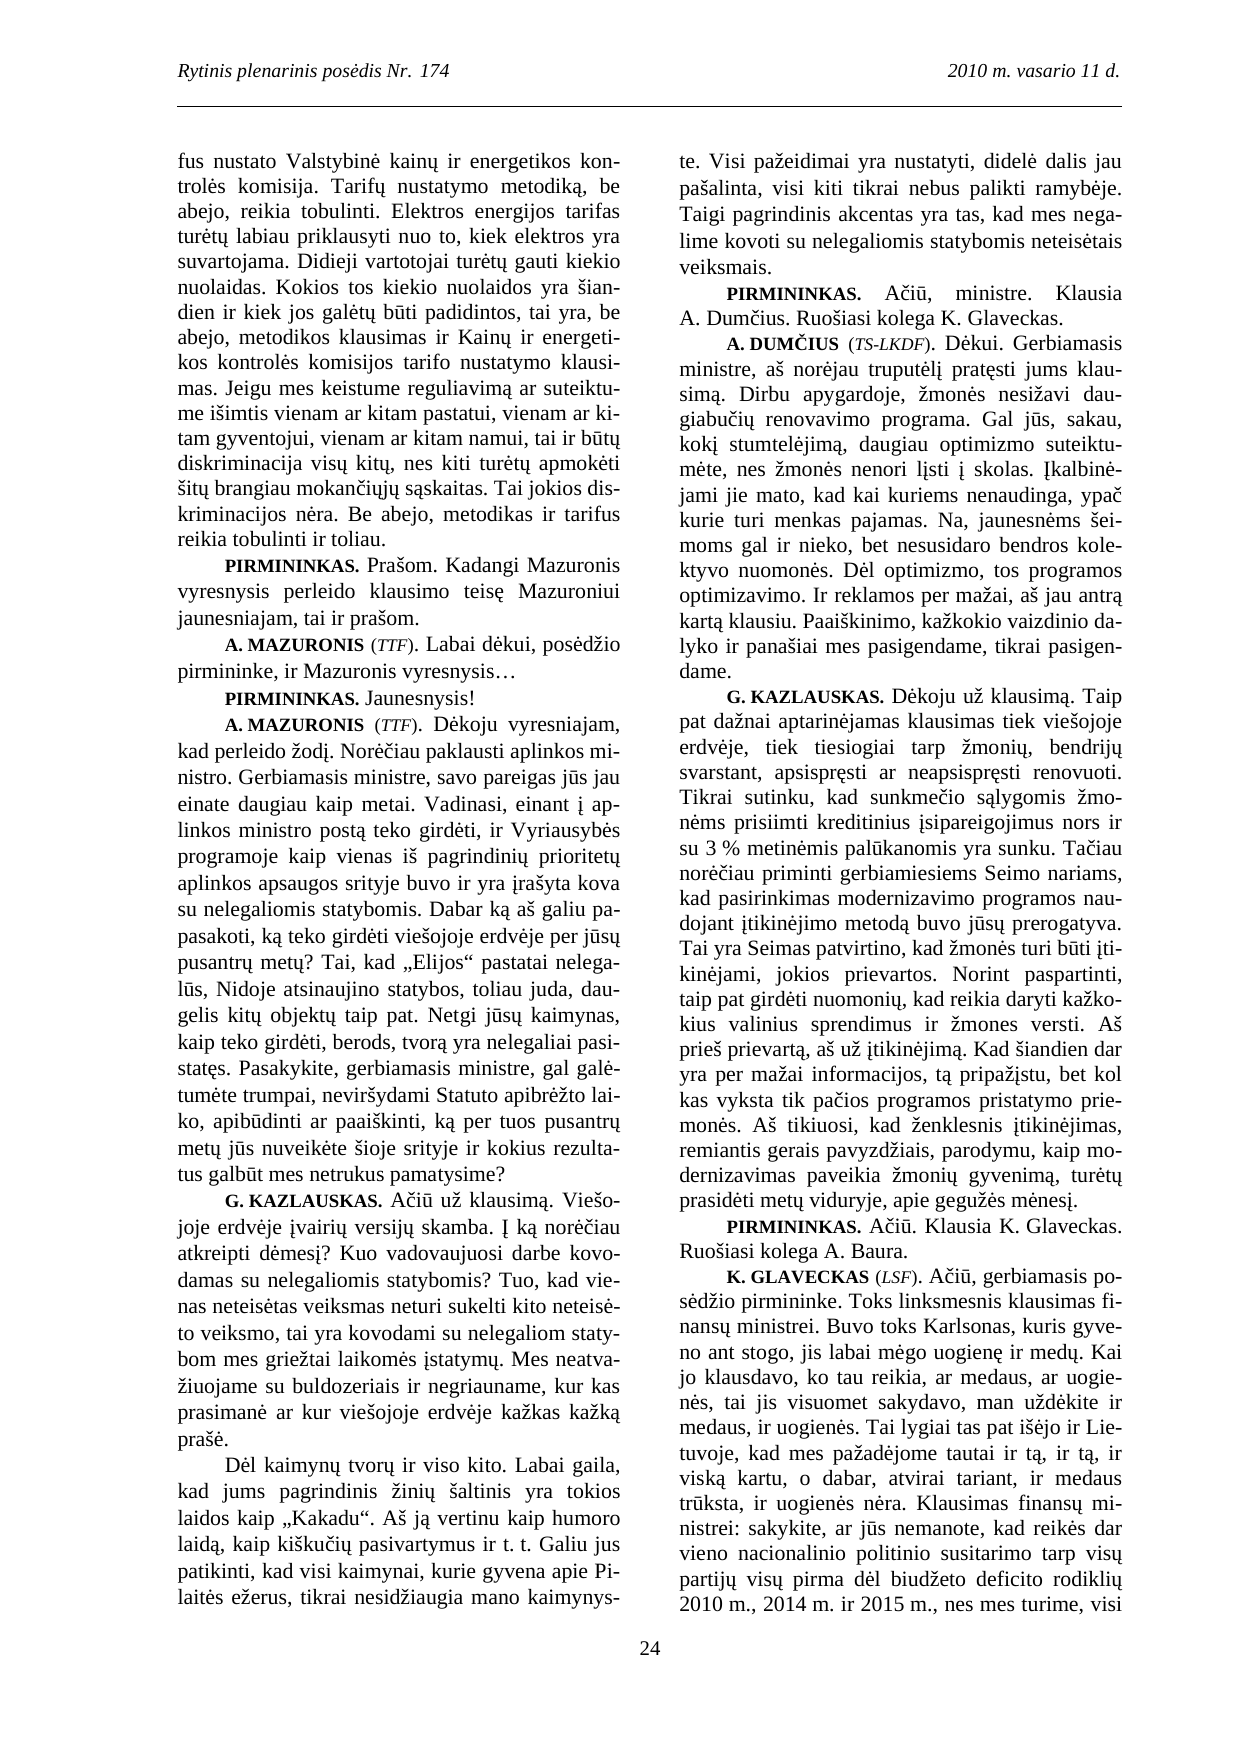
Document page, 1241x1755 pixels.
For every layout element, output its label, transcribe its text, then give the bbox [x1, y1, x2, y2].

text fus nu­sta­to Vals­ty­bi­nė kai­nų ir ener­ge­ti­kos kon­tro­lės ko­mi­si­ja. Ta­ri­fų nu­sta­ty­mo me­to­di­ką, be abe­jo, rei­kia to­bu­lin­ti. Elek­tros ener­gi­jos ta­ri­fas tu­rė­tų la­biau pri­klau­sy­ti nuo to, kiek elek­tros yra su­var­to­ja­ma. Di­die­ji var­to­to­jai tu­rė­tų gau­ti kie­kio nuo­lai­das. Ko­kios tos kie­kio nuo­lai­dos yra šian­dien ir kiek jos ga­lė­tų bū­ti pa­di­din­tos, tai yra, be abe­jo, me­to­di­kos klau­si­mas ir Kai­nų ir ener­ge­ti­kos kon­tro­lės ko­mi­si­jos ta­ri­fo nu­sta­ty­mo klau­si­mas. Jei­gu mes keis­tu­me re­gu­lia­vi­mą ar su­teik­tu­me iš­im­tis vie­nam ar ki­tam pa­sta­tui, vie­nam ar ki­tam gy­ven­to­jui, vie­nam ar ki­tam na­mui, tai ir bū­tų dis­kri­mi­na­ci­ja vi­sų ki­tų, nes ki­ti tu­rė­tų ap­mo­kė­ti ši­tų bran­giau mo­kan­čių­jų są­skai­tas. Tai jo­kios dis­kri­mi­na­ci­jos nė­ra. Be abe­jo, me­to­di­kas ir ta­ri­fus rei­kia to­bu­lin­ti ir to­liau. [177, 148, 620, 551]
text G. KAZLAUSKAS. Dė­ko­ju už klau­si­mą. Taip pat daž­nai ap­ta­ri­nė­ja­mas klau­si­mas tiek vie­šo­jo­je erd­vė­je, tiek tie­sio­giai tarp žmo­nių, ben­dri­jų svars­tant, ap­si­spręs­ti ar neap­si­spręs­ti re­no­vuo­ti. Tik­rai su­tin­ku, kad sun­kme­čio są­ly­go­mis žmo­nėms pri­si­im­ti kre­di­ti­nius įsi­pa­rei­go­ji­mus nors ir su 3 % me­ti­nė­mis pa­lū­ka­no­mis yra sun­ku. Ta­čiau no­rė­čiau pri­min­ti ger­bia­mie­siems Sei­mo na­riams, kad pa­si­rin­ki­mas mo­der­ni­za­vi­mo pro­gra­mos nau­do­jant įti­ki­nė­ji­mo me­to­dą bu­vo jū­sų pre­ro­ga­ty­va. Tai yra Sei­mas pa­tvir­ti­no, kad žmo­nės tu­ri bū­ti įti­ki­nė­ja­mi, jo­kios prie­var­tos. No­rint pa­spar­tin­ti, taip pat gir­dė­ti nuo­mo­nių, kad rei­kia da­ry­ti kaž­ko­kius va­li­nius spren­di­mus ir žmo­nes vers­ti. Aš prieš prie­var­tą, aš už įti­ki­nė­ji­mą. Kad šian­dien dar yra per ma­žai in­for­ma­ci­jos, tą pri­pa­žįs­tu, bet kol kas vyks­ta tik pa­čios pro­gra­mos pri­sta­ty­mo prie­mo­nės. Aš ti­kiuo­si, kad žen­kles­nis įti­ki­nė­ji­mas, re­mian­tis ge­rais pa­vyz­džiais, pa­ro­dy­mu, kaip mo­der­ni­za­vi­mas pa­vei­kia žmo­nių gy­ve­ni­mą, tu­rė­tų pra­si­dė­ti me­tų vi­du­ry­je, apie ge­gu­žės mė­ne­sį. [679, 683, 1122, 1213]
text A. MAZURONIS (TTF). La­bai dė­kui, po­sė­džio pir­mi­nin­ke, ir Ma­zu­ro­nis vy­res­ny­sis… [177, 630, 620, 684]
text Dėl kai­my­nų tvo­rų ir vi­so ki­to. La­bai gai­la, kad jums pa­grin­di­nis ži­nių šal­ti­nis yra to­kios laidos kaip „Ka­ka­du“. Aš ją ver­ti­nu kaip hu­mo­ro lai­dą, kaip kiš­ku­čių pa­si­var­ty­mus ir t. t. Ga­liu jus pa­ti­kin­ti, kad vi­si kai­my­nai, ku­rie gy­ve­na apie Pi­lai­tės eže­rus, tik­rai ne­si­džiau­gia ma­no kai­my­nys­ [177, 1451, 620, 1610]
text G. KAZLAUSKAS. Ačiū už klau­si­mą. Vie­šo­jo­je erd­vė­je įvai­rių ver­si­jų skam­ba. Į ką no­rė­čiau at­kreip­ti dė­me­sį? Kuo va­do­vau­juo­si dar­be ko­vo­da­mas su ne­le­ga­lio­mis sta­ty­bo­mis? Tuo, kad vie­nas ne­tei­sė­tas veiks­mas ne­tu­ri su­kel­ti ki­to ne­tei­sė­to veiks­mo, tai yra ko­vo­da­mi su ne­le­ga­liom sta­ty­bom mes griež­tai lai­ko­mės įsta­ty­mų. Mes ne­at­va­žiuo­ja­me su bul­do­ze­riais ir ne­griau­na­me, kur kas pra­si­ma­nė ar kur vie­šo­jo­je erd­vė­je kaž­kas kaž­ką pra­šė. [177, 1187, 620, 1451]
text PIRMININKAS. Pra­šom. Ka­dan­gi Ma­zu­ro­nis vy­res­ny­sis per­lei­do klau­si­mo tei­sę Ma­zu­ro­niui jau­­nes­nia­jam, tai ir pra­šom. [177, 551, 620, 630]
text PIRMININKAS. Ačiū, mi­nist­re. Klau­sia A. Dum­čius. Ruo­šia­si ko­le­ga K. Gla­vec­kas. [679, 280, 1122, 330]
text PIRMININKAS. Jau­nes­ny­sis! [177, 684, 620, 710]
text A. MAZURONIS (TTF). Dė­ko­ju vy­res­nia­jam, kad per­lei­do žo­dį. No­rė­čiau pa­klaus­ti ap­lin­kos mi­nist­ro. Ger­bia­ma­sis mi­nist­re, sa­vo pa­rei­gas jūs jau ei­na­te dau­giau kaip me­tai. Va­di­na­si, ei­nant į ap­lin­kos mi­nist­ro pos­tą te­ko gir­dė­ti, ir Vy­riau­sy­bės pro­gra­mo­je kaip vie­nas iš pa­grin­di­nių pri­ori­te­tų ap­lin­kos ap­sau­gos sri­ty­je bu­vo ir yra įra­šy­ta ko­va su ne­le­ga­lio­mis sta­ty­bo­mis. Da­bar ką aš ga­liu pa­pa­sa­ko­ti, ką te­ko gir­dė­ti vie­šo­jo­je erd­vė­je per jū­sų pus­an­trų me­tų? Tai, kad „Eli­jos“ pa­sta­tai ne­le­ga­lūs, Ni­do­je at­si­nau­ji­no sta­ty­bos, to­liau ju­da, dau­ge­lis ki­tų ob­jek­tų taip pat. Net­gi jū­sų kai­my­nas, kaip te­ko gir­dė­ti, be­rods, tvo­rą yra ne­le­ga­liai pa­si­sta­tęs. Pa­sa­ky­ki­te, ger­bia­ma­sis mi­nist­re, gal ga­lė­tu­mė­te trum­pai, ne­vir­šy­da­mi Sta­tu­to api­brėž­to lai­ko, api­bū­din­ti ar pa­aiš­kin­ti, ką per tuos pus­an­trų me­tų jūs nu­vei­kė­te šio­je sri­ty­je ir ko­kius re­zul­ta­tus gal­būt mes ne­tru­kus pa­ma­ty­si­me? [177, 710, 620, 1187]
text K. GLAVECKAS (LSF). Ačiū, ger­bia­ma­sis po­sė­džio pir­mi­nin­ke. Toks links­mes­nis klau­si­mas fi­nan­sų mi­nist­rei. Bu­vo toks Karl­so­nas, ku­ris gy­ve­no ant sto­go, jis la­bai mė­go uo­gie­nę ir me­dų. Kai jo klaus­da­vo, ko tau rei­kia, ar me­daus, ar uo­gie­nės, tai jis vi­suo­met sa­ky­da­vo, man už­dė­ki­te ir me­daus, ir uo­gie­nės. Tai ly­giai tas pat iš­ėjo ir Lie­tu­vo­je, kad mes pa­ža­dė­jo­me tau­tai ir tą, ir tą, ir vis­ką kar­tu, o da­bar, at­vi­rai ta­riant, ir me­daus trūks­ta, ir uo­gie­nės nė­ra. Klau­si­mas fi­nan­sų mi­nist­rei: sa­ky­ki­te, ar jūs ne­ma­no­te, kad rei­kės dar vie­no na­cio­na­li­nio po­li­ti­nio su­si­ta­ri­mo tarp vi­sų par­ti­jų vi­sų pir­ma dėl biu­dže­to de­fi­ci­to ro­dik­lių 2010 m., 2014 m. ir 2015 m., nes mes tu­ri­me, vi­si [679, 1263, 1122, 1616]
text PIRMININKAS. Ačiū. Klau­sia K. Gla­vec­kas. Ruo­šia­si ko­le­ga A. Bau­ra. [679, 1213, 1122, 1263]
text A. DUMČIUS (TS-LKDF). Dė­kui. Ger­bia­ma­sis mi­nist­re, aš no­rė­jau tru­pu­tė­lį pra­tęs­ti jums klau­­­simą. Dir­bu apy­gar­do­je, žmo­nės ne­si­ža­vi dau­­­giabučių re­no­va­vi­mo pro­gra­ma. Gal jūs, sa­kau, ko­kį stum­te­lė­ji­mą, dau­giau op­ti­miz­mo su­teik­tu­mė­te, nes žmo­nės ne­no­ri lįs­ti į sko­las. Įkal­bi­nė­jami jie ma­­to, kad kai ku­riems ne­nau­din­ga, ypač ku­rie tu­ri men­kas pa­ja­mas. Na, jau­nes­nėms šei­moms gal ir nie­ko, bet ne­su­si­da­ro ben­dros ko­le­kty­vo nuo­mo­nės. Dėl op­ti­miz­mo, tos pro­gra­mos op­ti­mi­za­vi­mo. Ir re­kla­mos per ma­žai, aš jau an­trą kar­tą klau­siu. Pa­aiš­ki­ni­mo, kaž­ko­kio vaiz­di­nio da­ly­ko ir pa­na­šiai mes pa­si­gen­da­me, tik­rai pa­si­gen­da­me. [679, 330, 1122, 683]
text te. Vi­si pa­žei­di­mai yra nu­sta­ty­ti, di­de­lė da­lis jau pa­ša­lin­ta, vi­si ki­ti tik­rai ne­bus pa­lik­ti ra­my­bė­je. Tai­gi pa­grin­di­nis ak­cen­tas yra tas, kad mes ne­ga­li­me ko­vo­ti su ne­le­ga­liomis sta­ty­bomis ne­tei­sė­tais vei­k­smais. [679, 148, 1122, 280]
